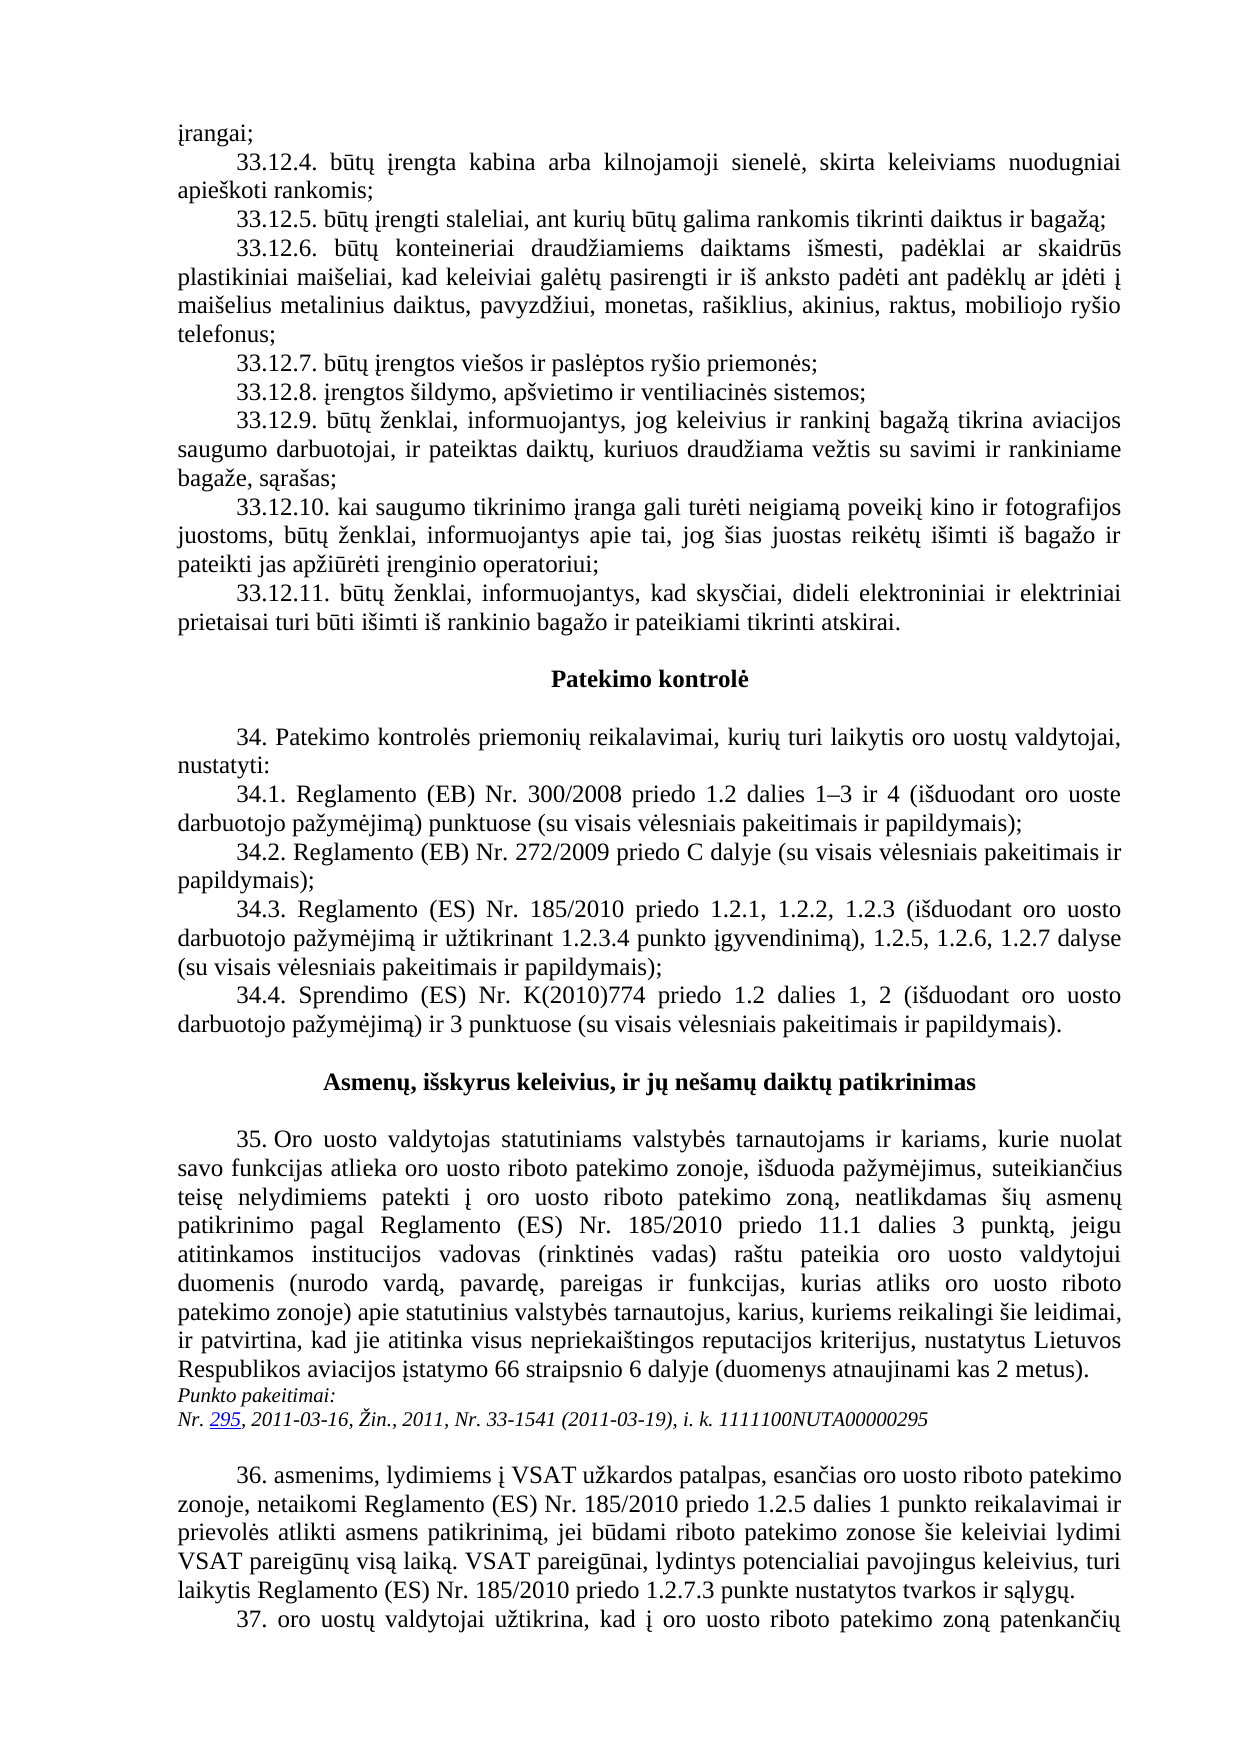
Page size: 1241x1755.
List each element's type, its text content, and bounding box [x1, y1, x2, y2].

text 34.4. Sprendimo (ES) Nr. K(2010)774 priedo 1.2 dalies 1, 2 (išduodant oro uosto darbuotojo pažymėjimą) ir 3 punktuose (su visais vėlesniais pakeitimais ir papildymais). [177, 981, 1122, 1038]
text 34.1. Reglamento (EB) Nr. 300/2008 priedo 1.2 dalies 1–3 ir 4 (išduodant oro uoste darbuotojo pažymėjimą) punktuose (su visais vėlesniais pakeitimais ir papildymais); [177, 779, 1122, 837]
text 34.3. Reglamento (ES) Nr. 185/2010 priedo 1.2.1, 1.2.2, 1.2.3 (išduodant oro uosto darbuotojo pažymėjimą ir užtikrinant 1.2.3.4 punkto įgyvendinimą), 1.2.5, 1.2.6, 1.2.7 dalyse (su visais vėlesniais pakeitimais ir papildymais); [177, 894, 1122, 981]
text 37. oro uostų valdytojai užtikrina, kad į oro uosto riboto patekimo zoną patenkančių [177, 1604, 1122, 1632]
text 33.12.11. būtų ženklai, informuojantys, kad skysčiai, dideli elektroniniai ir elektriniai prietaisai turi būti išimti iš rankinio bagažo ir pateikiami tikrinti atskirai. [177, 578, 1122, 636]
text įrangai; [177, 118, 1122, 147]
text Patekimo kontrolė [177, 664, 1122, 693]
text 34. Patekimo kontrolės priemonių reikalavimai, kurių turi laikytis oro uostų valdytojai, nustatyti: [177, 722, 1122, 779]
text 33.12.8. įrengtos šildymo, apšvietimo ir ventiliacinės sistemos; [177, 377, 1122, 406]
text 34.2. Reglamento (EB) Nr. 272/2009 priedo C dalyje (su visais vėlesniais pakeitimais ir papildymais); [177, 837, 1122, 894]
text 36. asmenims, lydimiems į VSAT užkardos patalpas, esančias oro uosto riboto patekimo zonoje, netaikomi Reglamento (ES) Nr. 185/2010 priedo 1.2.5 dalies 1 punkto reikalavimai ir prievolės atlikti asmens patikrinimą, jei būdami riboto patekimo zonose šie keleiviai lydimi VSAT pareigūnų visą laiką. VSAT pareigūnai, lydintys potencialiai pavojingus keleivius, turi laikytis Reglamento (ES) Nr. 185/2010 priedo 1.2.7.3 punkte nustatytos tvarkos ir sąlygų. [177, 1460, 1122, 1604]
text Asmenų, išskyrus keleivius, ir jų nešamų daiktų patikrinimas [177, 1067, 1122, 1096]
text Punkto pakeitimai: [177, 1383, 1122, 1407]
text 33.12.10. kai saugumo tikrinimo įranga gali turėti neigiamą poveikį kino ir fotografijos juostoms, būtų ženklai, informuojantys apie tai, jog šias juostas reikėtų išimti iš bagažo ir pateikti jas apžiūrėti įrenginio operatoriui; [177, 492, 1122, 578]
text 33.12.4. būtų įrengta kabina arba kilnojamoji sienelė, skirta keleiviams nuodugniai apieškoti rankomis; [177, 147, 1122, 204]
text 33.12.6. būtų konteineriai draudžiamiems daiktams išmesti, padėklai ar skaidrūs plastikiniai maišeliai, kad keleiviai galėtų pasirengti ir iš anksto padėti ant padėklų ar įdėti į maišelius metalinius daiktus, pavyzdžiui, monetas, rašiklius, akinius, raktus, mobiliojo ryšio telefonus; [177, 233, 1122, 348]
text Nr. 295, 2011-03-16, Žin., 2011, Nr. 33-1541 (2011-03-19), i. k. 1111100NUTA00000295 [177, 1407, 1122, 1431]
text 33.12.7. būtų įrengtos viešos ir paslėptos ryšio priemonės; [177, 348, 1122, 377]
text 33.12.5. būtų įrengti staleliai, ant kurių būtų galima rankomis tikrinti daiktus ir bagažą; [177, 204, 1122, 233]
text 35. Oro uosto valdytojas statutiniams valstybės tarnautojams ir kariams, kurie nuolat savo funkcijas atlieka oro uosto riboto patekimo zonoje, išduoda pažymėjimus, suteikiančius teisę nelydimiems patekti į oro uosto riboto patekimo zoną, neatlikdamas šių asmenų patikrinimo pagal Reglamento (ES) Nr. 185/2010 priedo 11.1 dalies 3 punktą, jeigu atitinkamos institucijos vadovas (rinktinės vadas) raštu pateikia oro uosto valdytojui duomenis (nurodo vardą, pavardę, pareigas ir funkcijas, kurias atliks oro uosto riboto patekimo zonoje) apie statutinius valstybės tarnautojus, karius, kuriems reikalingi šie leidimai, ir patvirtina, kad jie atitinka visus nepriekaištingos reputacijos kriterijus, nustatytus Lietuvos Respublikos aviacijos įstatymo 66 straipsnio 6 dalyje (duomenys atnaujinami kas 2 metus). [177, 1124, 1122, 1383]
text 33.12.9. būtų ženklai, informuojantys, jog keleivius ir rankinį bagažą tikrina aviacijos saugumo darbuotojai, ir pateiktas daiktų, kuriuos draudžiama vežtis su savimi ir rankiniame bagaže, sąrašas; [177, 406, 1122, 492]
